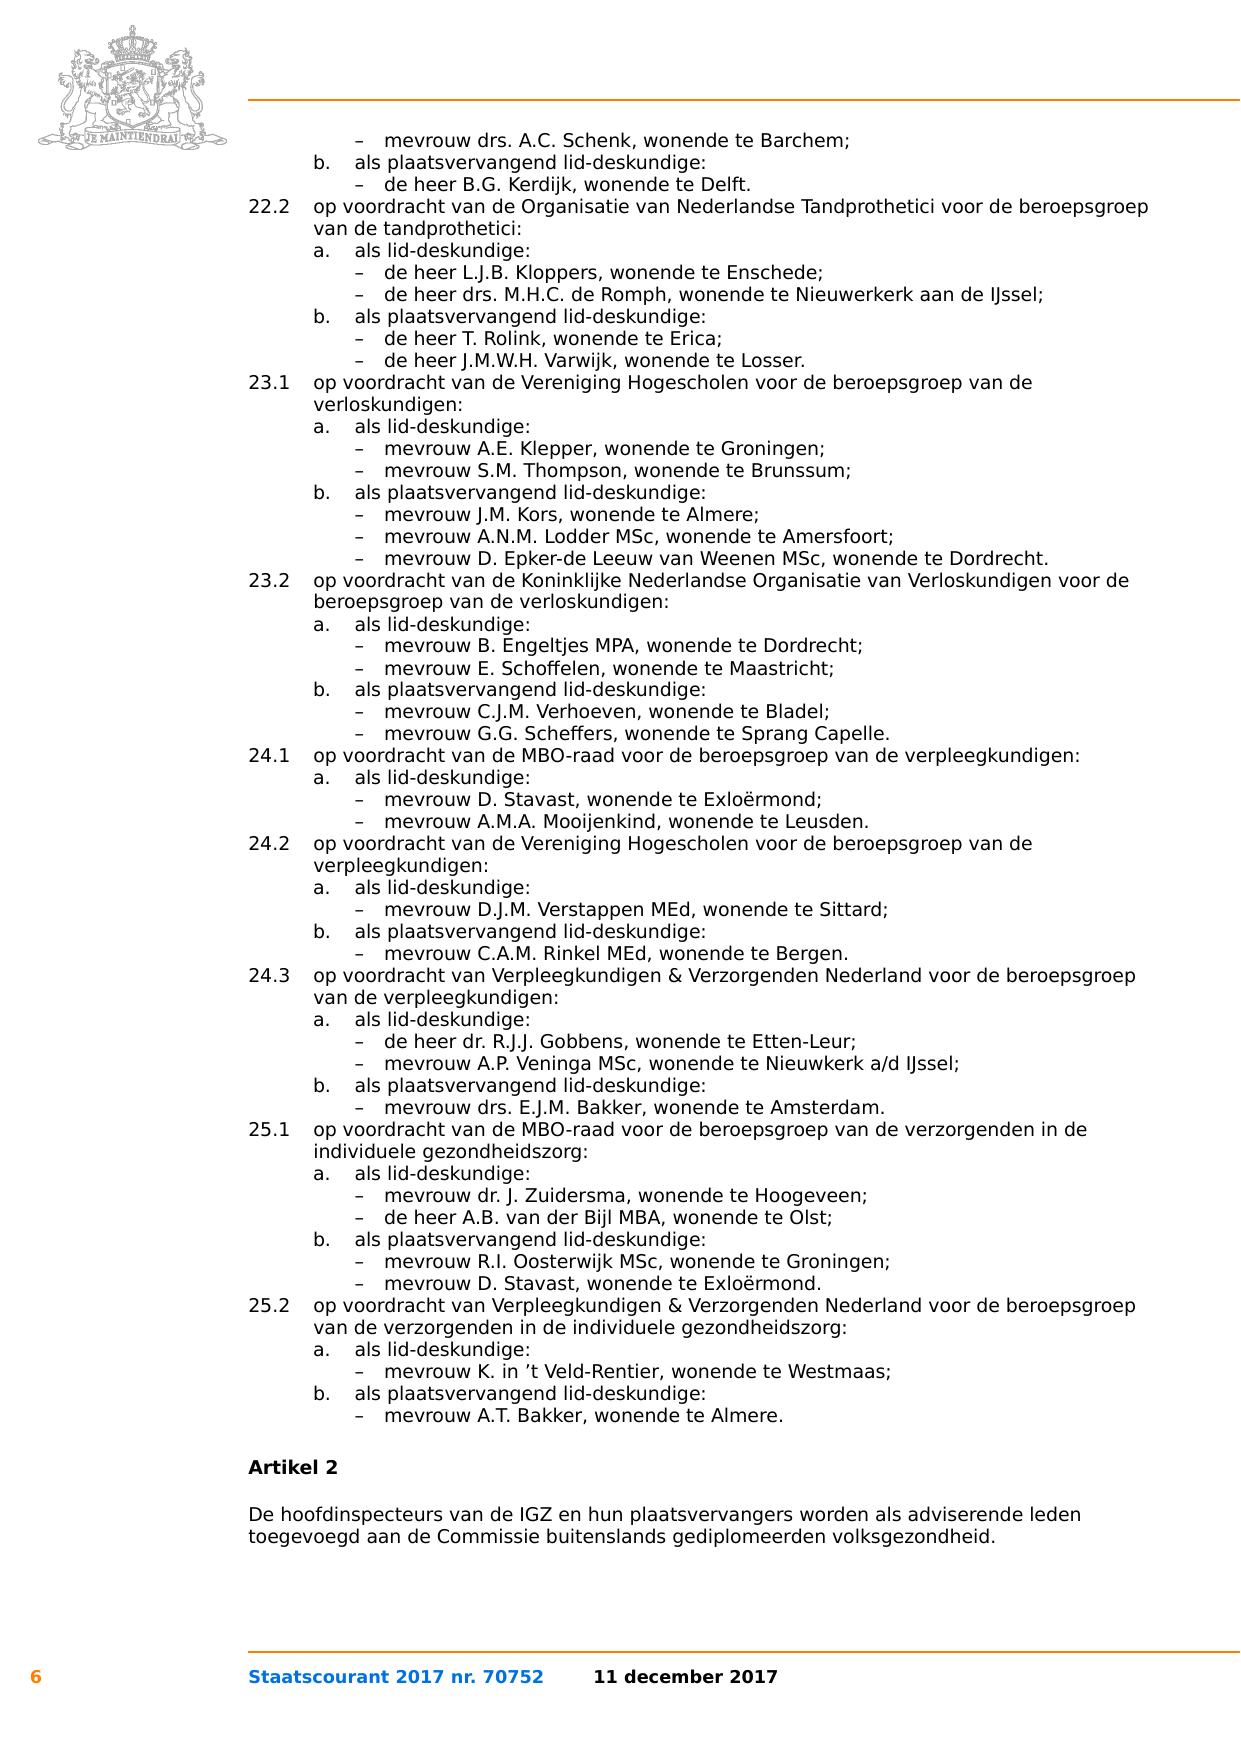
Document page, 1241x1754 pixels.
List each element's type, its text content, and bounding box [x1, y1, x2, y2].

text 24.1 op voordracht van de MBO-raad voor de beroepsgroep van de verpleegkundigen: [248, 745, 1163, 767]
text – de heer J.M.W.H. Varwijk, wonende te Losser. [354, 350, 1163, 372]
text – mevrouw C.J.M. Verhoeven, wonende te Bladel; [354, 701, 1163, 723]
text – mevrouw S.M. Thompson, wonende te Brunssum; [354, 459, 1163, 482]
text – mevrouw D. Stavast, wonende te Exloërmond. [354, 1273, 1163, 1295]
subtitle Artikel 2 [248, 1457, 1163, 1479]
text – mevrouw A.N.M. Lodder MSc, wonende te Amersfoort; [354, 526, 1163, 547]
text a. als lid-deskundige: [313, 877, 1163, 899]
text – mevrouw A.M.A. Mooijenkind, wonende te Leusden. [354, 811, 1163, 833]
text a. als lid-deskundige: [313, 240, 1163, 262]
text – mevrouw C.A.M. Rinkel MEd, wonende te Bergen. [354, 943, 1163, 965]
text – mevrouw dr. J. Zuidersma, wonende te Hoogeveen; [354, 1185, 1163, 1207]
text 24.2 op voordracht van de Vereniging Hogescholen voor de beroepsgroep van de verpleegkundigen: [248, 833, 1163, 877]
text – mevrouw drs. A.C. Schenk, wonende te Barchem; [354, 130, 1163, 152]
text – mevrouw G.G. Scheffers, wonende te Sprang Capelle. [354, 723, 1163, 745]
text – mevrouw A.T. Bakker, wonende te Almere. [354, 1405, 1163, 1427]
text – mevrouw A.P. Veninga MSc, wonende te Nieuwkerk a/d IJssel; [354, 1053, 1163, 1075]
text b. als plaatsvervangend lid-deskundige: [313, 152, 1163, 174]
text – mevrouw B. Engeltjes MPA, wonende te Dordrecht; [354, 635, 1163, 657]
text – mevrouw D. Epker-de Leeuw van Weenen MSc, wonende te Dordrecht. [354, 547, 1163, 569]
text 24.3 op voordracht van Verpleegkundigen & Verzorgenden Nederland voor de beroepsgroep van de verpleegkundigen: [248, 965, 1163, 1009]
text – de heer drs. M.H.C. de Romph, wonende te Nieuwerkerk aan de IJssel; [354, 284, 1163, 306]
text – mevrouw A.E. Klepper, wonende te Groningen; [354, 438, 1163, 459]
text – mevrouw D. Stavast, wonende te Exloërmond; [354, 789, 1163, 811]
text 25.1 op voordracht van de MBO-raad voor de beroepsgroep van de verzorgenden in de individuele gezondheidszorg: [248, 1119, 1163, 1163]
text b. als plaatsvervangend lid-deskundige: [313, 1075, 1163, 1097]
text – de heer A.B. van der Bijl MBA, wonende te Olst; [354, 1207, 1163, 1229]
text 25.2 op voordracht van Verpleegkundigen & Verzorgenden Nederland voor de beroepsgroep van de verzorgenden in de individuele gezondheidszorg: [248, 1295, 1163, 1339]
text b. als plaatsvervangend lid-deskundige: [313, 679, 1163, 701]
text a. als lid-deskundige: [313, 1009, 1163, 1031]
text b. als plaatsvervangend lid-deskundige: [313, 1229, 1163, 1251]
text a. als lid-deskundige: [313, 613, 1163, 635]
text 23.2 op voordracht van de Koninklijke Nederlandse Organisatie van Verloskundigen voor de beroepsgroep van de verloskundigen: [248, 569, 1163, 613]
text – de heer B.G. Kerdijk, wonende te Delft. [354, 174, 1163, 196]
text – mevrouw J.M. Kors, wonende te Almere; [354, 503, 1163, 526]
text 23.1 op voordracht van de Vereniging Hogescholen voor de beroepsgroep van de verloskundigen: [248, 372, 1163, 416]
text b. als plaatsvervangend lid-deskundige: [313, 1383, 1163, 1405]
text – de heer dr. R.J.J. Gobbens, wonende te Etten-Leur; [354, 1031, 1163, 1053]
text – mevrouw E. Schoffelen, wonende te Maastricht; [354, 657, 1163, 679]
text a. als lid-deskundige: [313, 1163, 1163, 1185]
text a. als lid-deskundige: [313, 416, 1163, 438]
text – de heer L.J.B. Kloppers, wonende te Enschede; [354, 262, 1163, 284]
text – mevrouw R.I. Oosterwijk MSc, wonende te Groningen; [354, 1251, 1163, 1273]
text a. als lid-deskundige: [313, 1339, 1163, 1361]
text b. als plaatsvervangend lid-deskundige: [313, 482, 1163, 503]
text b. als plaatsvervangend lid-deskundige: [313, 921, 1163, 943]
text – de heer T. Rolink, wonende te Erica; [354, 328, 1163, 350]
text b. als plaatsvervangend lid-deskundige: [313, 306, 1163, 328]
text – mevrouw K. in ’t Veld-Rentier, wonende te Westmaas; [354, 1361, 1163, 1383]
text – mevrouw D.J.M. Verstappen MEd, wonende te Sittard; [354, 899, 1163, 921]
text De hoofdinspecteurs van de IGZ en hun plaatsvervangers worden als adviserende leden toegevoegd aan de Commissie buitenslands gediplomeerden volksgezondheid. [248, 1504, 1163, 1548]
picture [38, 25, 227, 150]
text a. als lid-deskundige: [313, 767, 1163, 789]
text – mevrouw drs. E.J.M. Bakker, wonende te Amsterdam. [354, 1097, 1163, 1119]
text 22.2 op voordracht van de Organisatie van Nederlandse Tandprothetici voor de beroepsgroep van de tandprothetici: [248, 196, 1163, 240]
